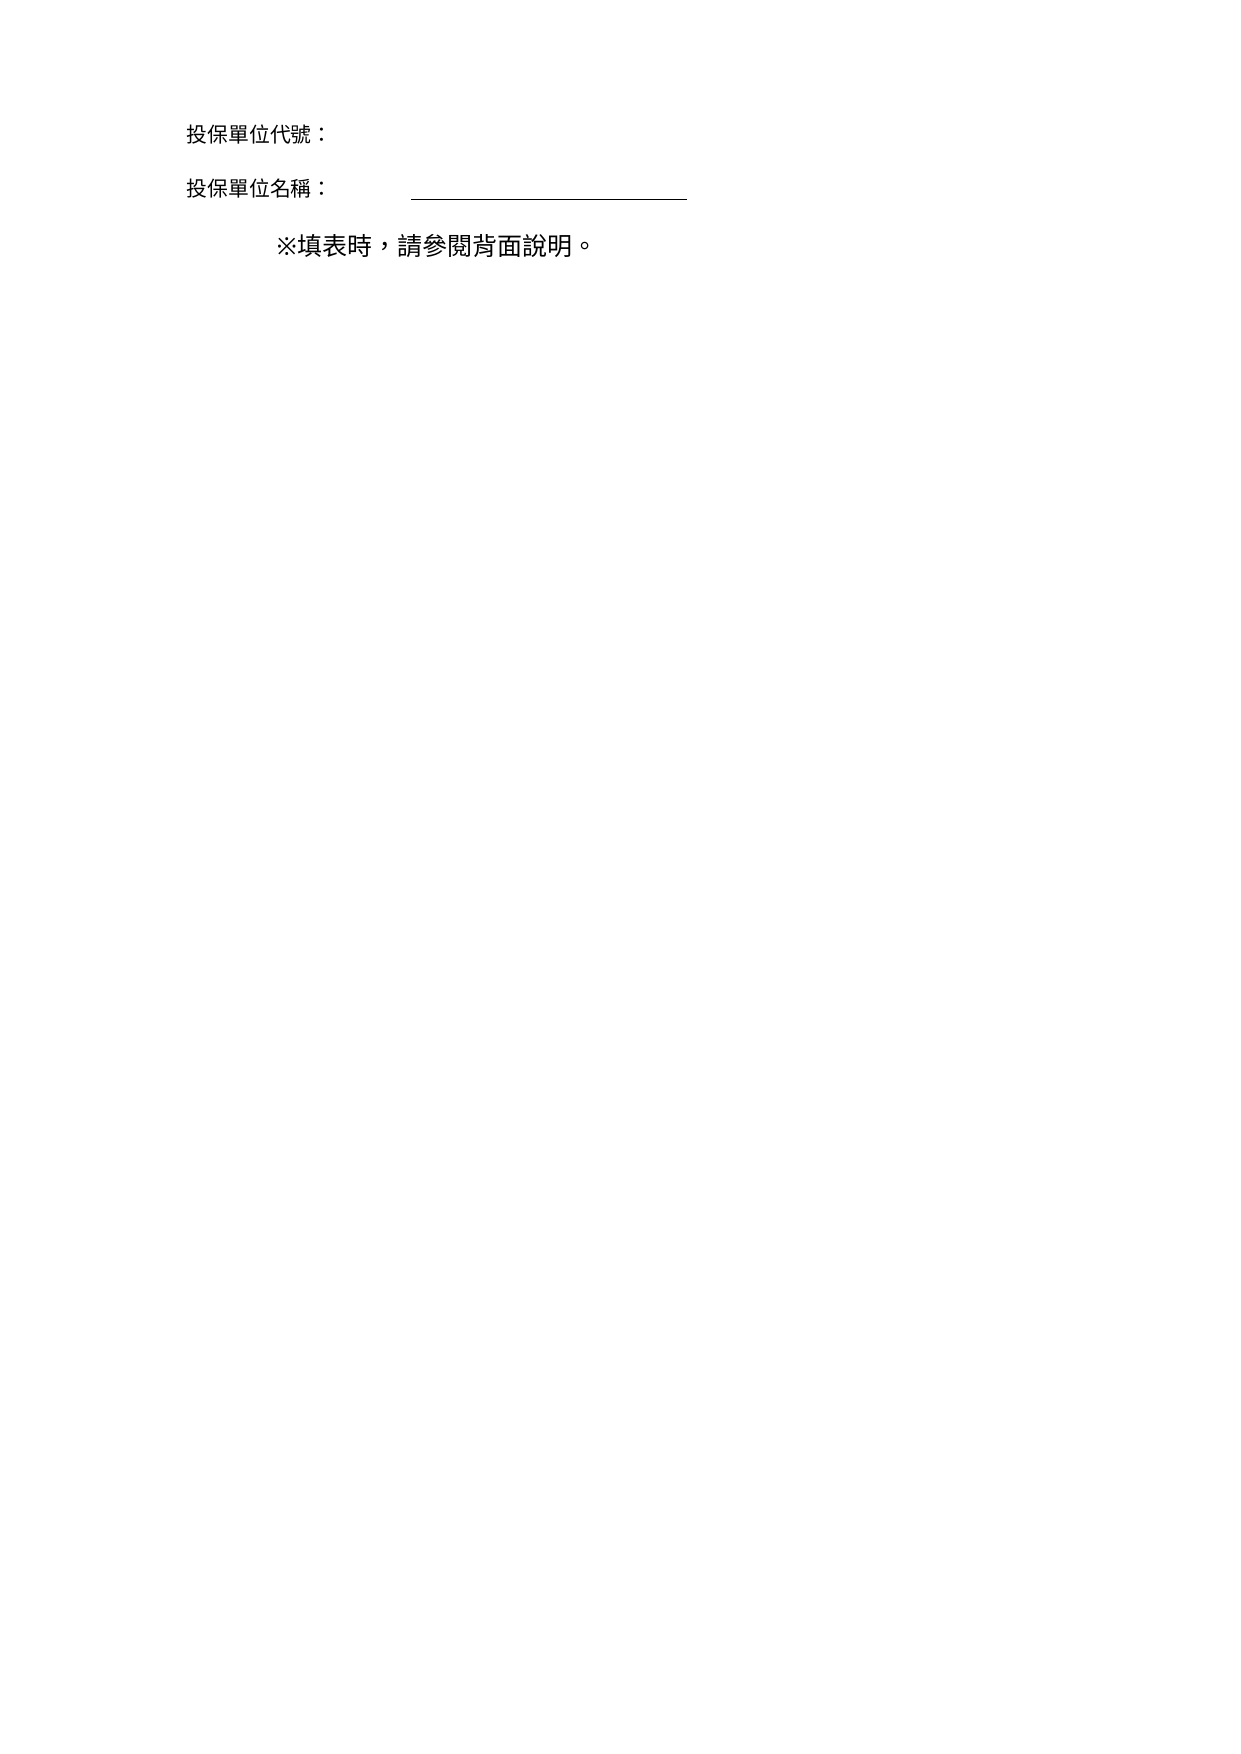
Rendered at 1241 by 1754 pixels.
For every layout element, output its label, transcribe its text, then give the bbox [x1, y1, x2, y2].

table_header 投保單位代號： 投保單位名稱： [184, 118, 708, 203]
table_header 投保單位代號： 投保單位名稱： [261, 219, 686, 275]
